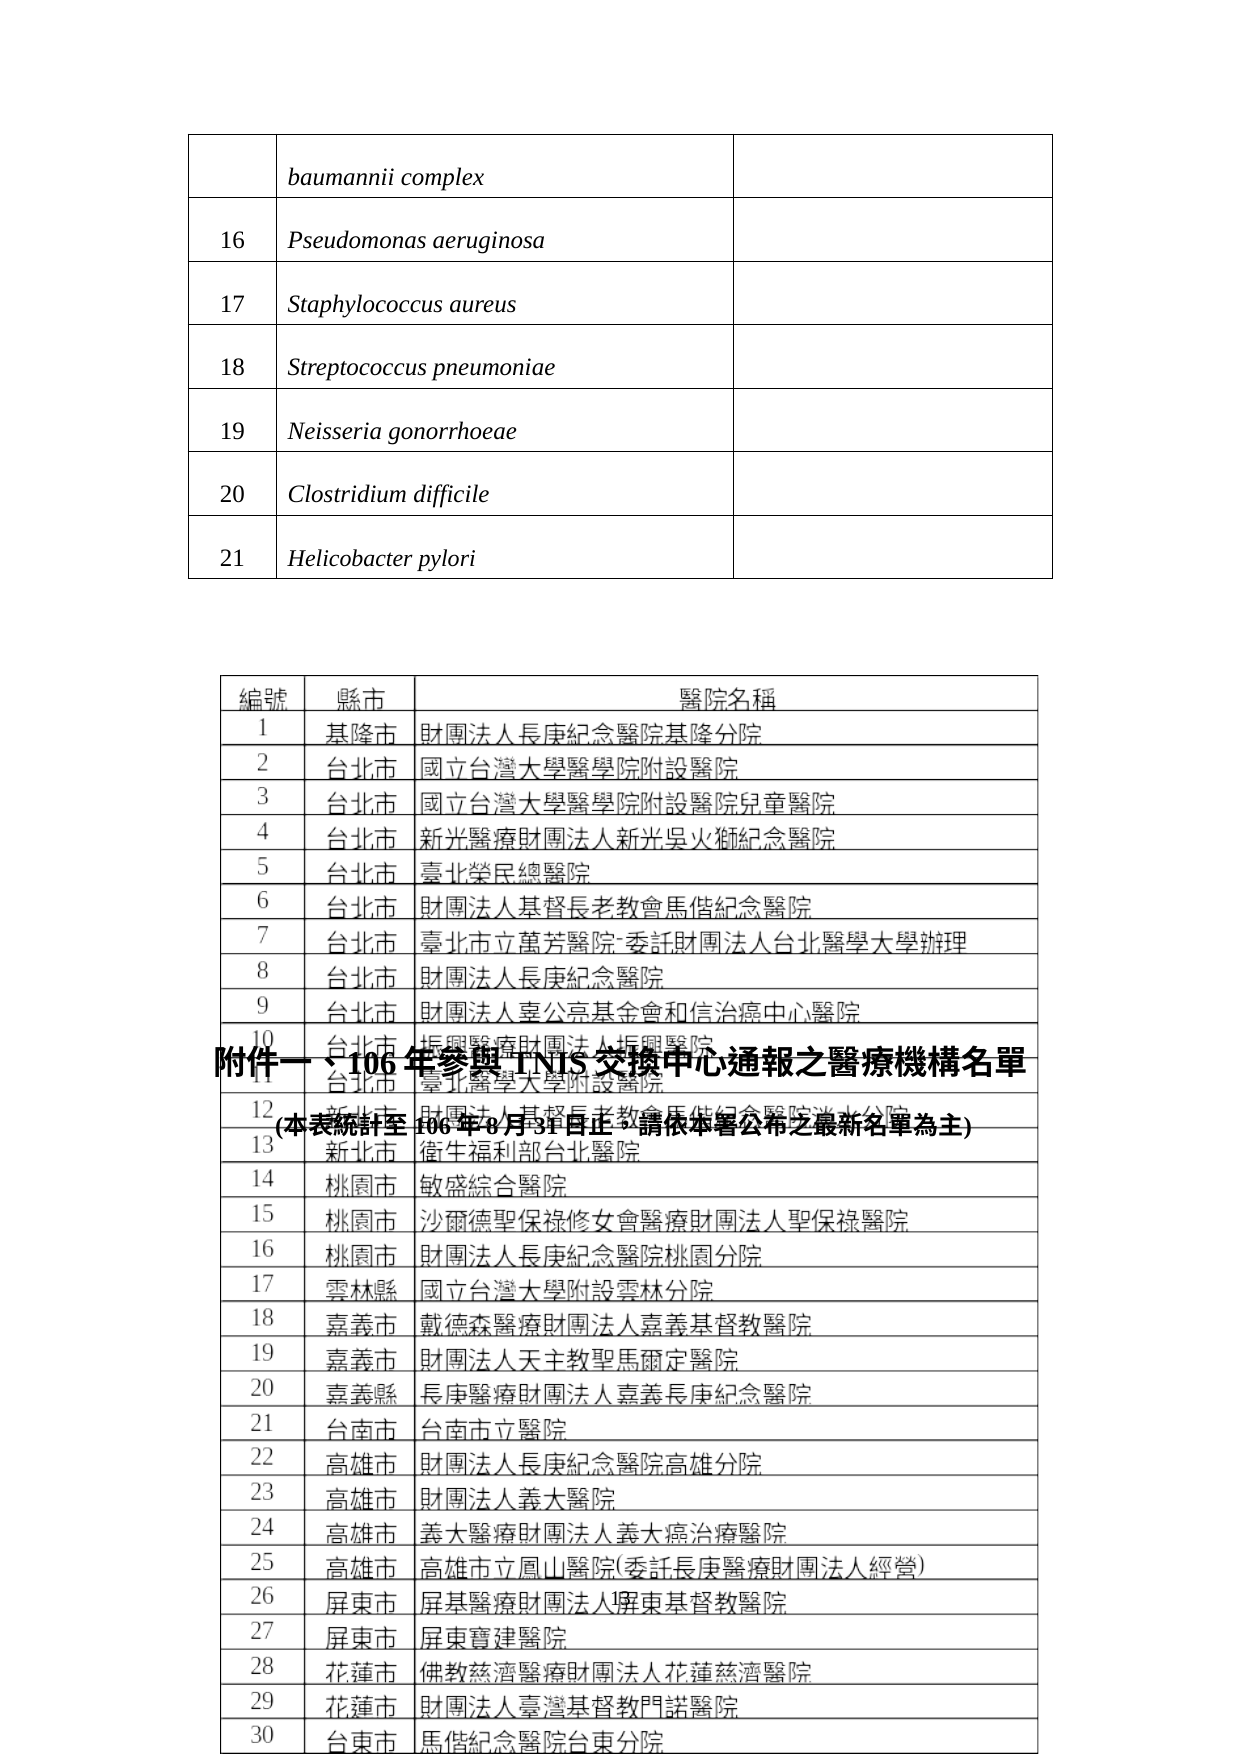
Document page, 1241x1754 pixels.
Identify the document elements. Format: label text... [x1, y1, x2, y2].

table_cell 19 [189, 389, 276, 451]
subtitle 附件一、106年參與TNIS交換中心通報之醫療機構名單 [385, 1060, 413, 1081]
text (本表統計至106年8月31日止，請依本署公布之最新名單為主) [1039, 1082, 1122, 1145]
subtitle 附件一、106年參與TNIS交換中心通報之醫療機構名單 [307, 1060, 357, 1081]
text (本表統計至106年8月31日止，請依本署公布之最新名單為主) [223, 1082, 303, 1091]
table_cell Helicobacter pylori [277, 516, 733, 578]
subtitle 附件一、106年參與TNIS交換中心通報之醫療機構名單 [270, 1060, 303, 1081]
table_cell [734, 198, 1052, 261]
text (本表統計至106年8月31日止，請依本署公布之最新名單為主) [417, 1129, 1037, 1145]
table_cell 17 [189, 262, 276, 324]
table_cell Streptococcus pneumoniae [277, 325, 733, 388]
subtitle 附件一、106年參與TNIS交換中心通報之醫療機構名單 [118, 1018, 220, 1081]
text (本表統計至106年8月31日止，請依本署公布之最新名單為主) [118, 1082, 220, 1145]
table_cell 21 [189, 516, 276, 578]
subtitle 附件一、106年參與TNIS交換中心通報之醫療機構名單 [657, 1060, 1037, 1081]
subtitle 附件一、106年參與TNIS交換中心通報之醫療機構名單 [417, 1025, 1037, 1056]
table_cell baumannii complex [277, 135, 733, 197]
text (本表統計至106年8月31日止，請依本署公布之最新名單為主) [307, 1095, 413, 1125]
table_cell Clostridium difficile [277, 452, 733, 515]
subtitle 附件一、106年參與TNIS交換中心通報之醫療機構名單 [223, 1060, 255, 1081]
text (本表統計至106年8月31日止，請依本署公布之最新名單為主) [659, 1082, 1037, 1091]
table_cell [734, 516, 1052, 578]
text (本表統計至106年8月31日止，請依本署公布之最新名單為主) [223, 1129, 303, 1145]
table_cell [734, 262, 1052, 324]
subtitle 附件一、106年參與TNIS交換中心通報之醫療機構名單 [223, 1025, 303, 1056]
table_cell 20 [189, 452, 276, 515]
subtitle 附件一、106年參與TNIS交換中心通報之醫療機構名單 [307, 1025, 413, 1056]
text (本表統計至106年8月31日止，請依本署公布之最新名單為主) [223, 1095, 303, 1125]
table_cell [734, 452, 1052, 515]
table_cell [189, 135, 276, 197]
table_cell [734, 135, 1052, 197]
text (本表統計至106年8月31日止，請依本署公布之最新名單為主) [307, 1129, 413, 1145]
table_cell [734, 389, 1052, 451]
table_cell Staphylococcus aureus [277, 262, 733, 324]
table_cell Neisseria gonorrhoeae [277, 389, 733, 451]
subtitle 附件一、106年參與TNIS交換中心通報之醫療機構名單 [424, 1060, 479, 1081]
table_cell 18 [189, 325, 276, 388]
subtitle 附件一、106年參與TNIS交換中心通報之醫療機構名單 [515, 1060, 547, 1081]
table_cell Pseudomonas aeruginosa [277, 198, 733, 261]
table_cell [734, 325, 1052, 388]
text (本表統計至106年8月31日止，請依本署公布之最新名單為主) [417, 1095, 1037, 1125]
table_cell 16 [189, 198, 276, 261]
subtitle 附件一、106年參與TNIS交換中心通報之醫療機構名單 [1039, 1018, 1122, 1081]
